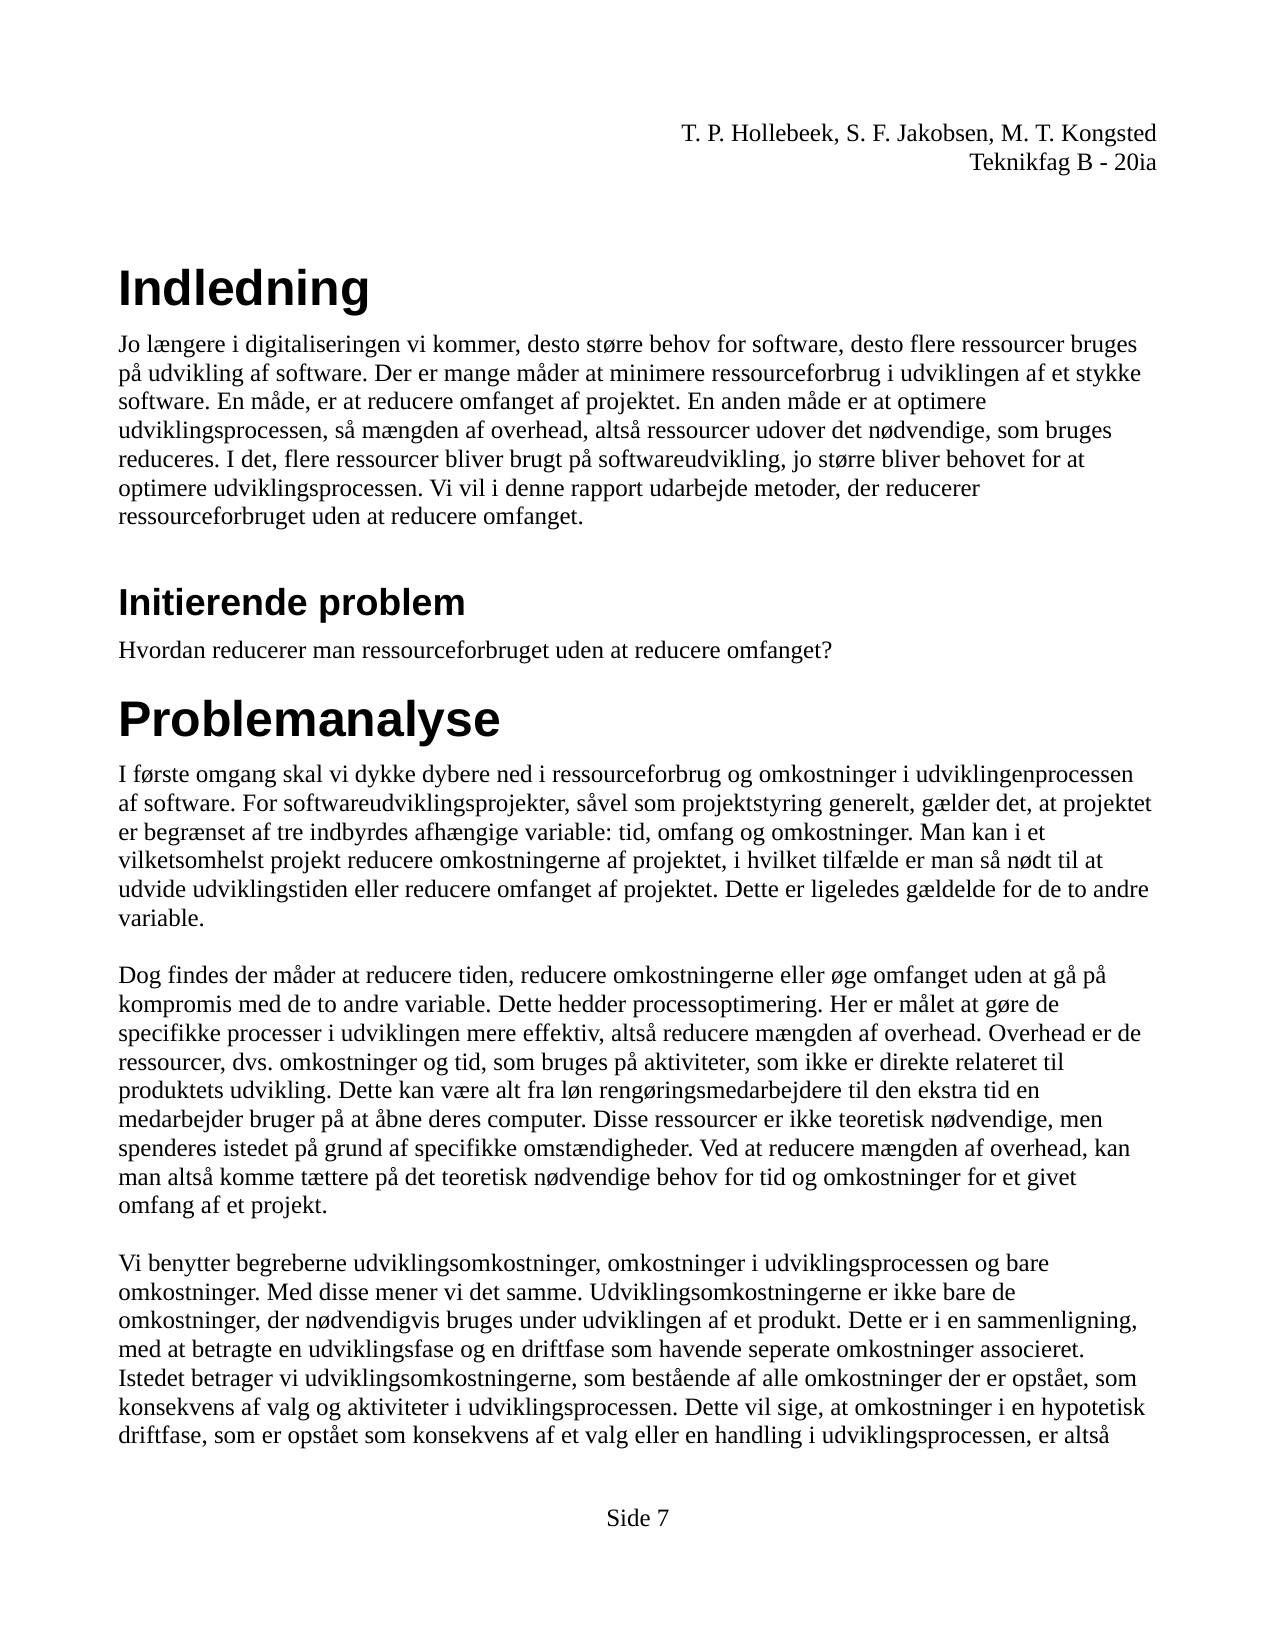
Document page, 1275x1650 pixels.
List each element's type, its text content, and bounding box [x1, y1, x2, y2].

subtitle Problemanalyse [118, 689, 1157, 747]
text I første omgang skal vi dykke dybere ned i ressourceforbrug og omkostninger i udviklingenprocessen af software. For softwareudviklingsprojekter, såvel som projektstyring generelt, gælder det, at projektet er begrænset af tre indbyrdes afhængige variable: tid, omfang og omkostninger. Man kan i et vilketsomhelst projekt reducere omkostningerne af projektet, i hvilket tilfælde er man så nødt til at udvide udviklingstiden eller reducere omfanget af projektet. Dette er ligeledes gældelde for de to andre variable. [118, 759, 1157, 932]
text Dog findes der måder at reducere tiden, reducere omkostningerne eller øge omfanget uden at gå på kompromis med de to andre variable. Dette hedder processoptimering. Her er målet at gøre de specifikke processer i udviklingen mere effektiv, altså reducere mængden af overhead. Overhead er de ressourcer, dvs. omkostninger og tid, som bruges på aktiviteter, som ikke er direkte relateret til produktets udvikling. Dette kan være alt fra løn rengøringsmedarbejdere til den ekstra tid en medarbejder bruger på at åbne deres computer. Disse ressourcer er ikke teoretisk nødvendige, men spenderes istedet på grund af specifikke omstændigheder. Ved at reducere mængden af overhead, kan man altså komme tættere på det teoretisk nødvendige behov for tid og omkostninger for et givet omfang af et projekt. [118, 960, 1157, 1219]
subtitle Indledning [118, 259, 1157, 316]
text Vi benytter begreberne udviklingsomkostninger, omkostninger i udviklingsprocessen og bare omkostninger. Med disse mener vi det samme. Udviklingsomkostningerne er ikke bare de omkostninger, der nødvendigvis bruges under udviklingen af et produkt. Dette er i en sammenligning, med at betragte en udviklingsfase og en driftfase som havende seperate omkostninger associeret. Istedet betrager vi udviklingsomkostningerne, som bestående af alle omkostninger der er opstået, som konsekvens af valg og aktiviteter i udviklingsprocessen. Dette vil sige, at omkostninger i en hypotetisk driftfase, som er opstået som konsekvens af et valg eller en handling i udviklingsprocessen, er altså [118, 1248, 1157, 1449]
subtitle Initierende problem [118, 580, 1157, 623]
text Hvordan reducerer man ressourceforbruget uden at reducere omfanget? [118, 635, 1157, 664]
text Jo længere i digitaliseringen vi kommer, desto større behov for software, desto flere ressourcer bruges på udvikling af software. Der er mange måder at minimere ressourceforbrug i udviklingen af et stykke software. En måde, er at reducere omfanget af projektet. En anden måde er at optimere udviklingsprocessen, så mængden af overhead, altså ressourcer udover det nødvendige, som bruges reduceres. I det, flere ressourcer bliver brugt på softwareudvikling, jo større bliver behovet for at optimere udviklingsprocessen. Vi vil i denne rapport udarbejde metoder, der reducerer ressourceforbruget uden at reducere omfanget. [118, 329, 1157, 530]
